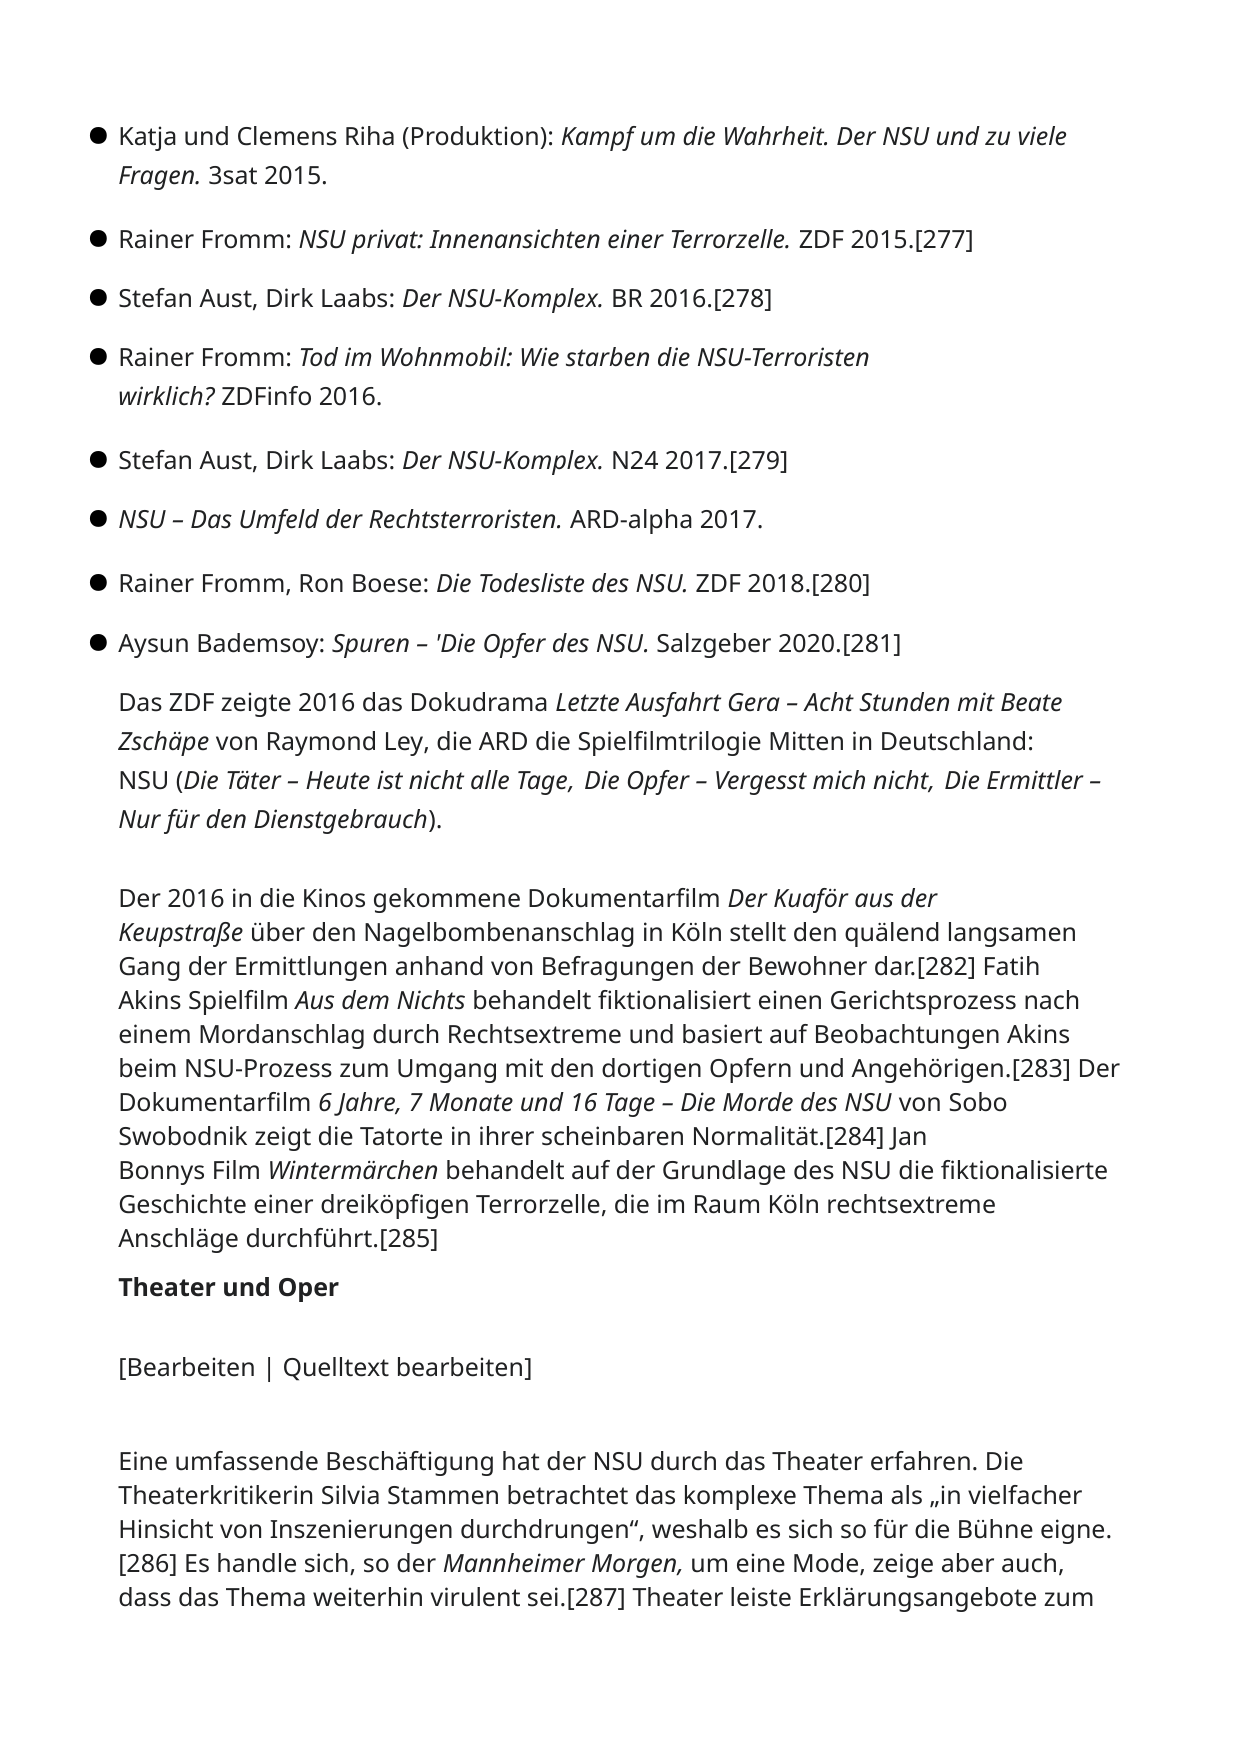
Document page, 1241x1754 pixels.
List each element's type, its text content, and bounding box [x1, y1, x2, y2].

list Stefan Aust, Dirk Laabs: Der NSU-Komplex. N24 2017.[279] [118, 443, 1122, 477]
list Rainer Fromm, Ron Boese: Die Todesliste des NSU. ZDF 2018.[280] [118, 566, 1122, 600]
text Der 2016 in die Kinos gekommene Dokumentarfilm Der Kuaför aus der Keupstraße über den Nagelbombenanschlag in Köln stellt den quälend langsamen Gang der Ermittlungen anhand von Befragungen der Bewohner dar.[282] Fatih Akins Spielfilm Aus dem Nichts behandelt fiktionalisiert einen Gerichtsprozess nach einem Mordanschlag durch Rechtsextreme und basiert auf Beobachtungen Akins beim NSU-Prozess zum Umgang mit den dortigen Opfern und Angehörigen.[283] Der Dokumentarfilm 6 Jahre, 7 Monate und 16 Tage – Die Morde des NSU von Sobo Swobodnik zeigt die Tatorte in ihrer scheinbaren Normalität.[284] Jan Bonnys Film Wintermärchen behandelt auf der Grundlage des NSU die fiktionalisierte Geschichte einer dreiköpfigen Terrorzelle, die im Raum Köln rechtsextreme Anschläge durchführt.[285] [118, 881, 1122, 1255]
text Eine umfassende Beschäftigung hat der NSU durch das Theater erfahren. Die Theaterkritikerin Silvia Stammen betrachtet das komplexe Thema als „in vielfacher Hinsicht von Inszenierungen durchdrungen“, weshalb es sich so für die Bühne eigne.[286] Es handle sich, so der Mannheimer Morgen, um eine Mode, zeige aber auch, dass das Thema weiterhin virulent sei.[287] Theater leiste Erklärungsangebote zum [118, 1443, 1122, 1614]
text [Bearbeiten | Quelltext bearbeiten] [118, 1349, 1122, 1383]
list Stefan Aust, Dirk Laabs: Der NSU-Komplex. BR 2016.[278] [118, 281, 1122, 314]
text Das ZDF zeigte 2016 das Dokudrama Letzte Ausfahrt Gera – Acht Stunden mit Beate Zschäpe von Raymond Ley, die ARD die Spielfilmtrilogie Mitten in Deutschland: NSU (Die Täter – Heute ist nicht alle Tage, Die Opfer – Vergesst mich nicht, Die Ermittler – Nur für den Dienstgebrauch). [118, 684, 1122, 836]
list Rainer Fromm: NSU privat: Innenansichten einer Terrorzelle. ZDF 2015.[277] [118, 221, 1122, 256]
list NSU – Das Umfeld der Rechtsterroristen. ARD-alpha 2017. [118, 502, 1122, 536]
list Katja und Clemens Riha (Produktion): Kampf um die Wahrheit. Der NSU und zu viele Fragen. 3sat 2015. [118, 118, 1122, 191]
subtitle Theater und Oper [118, 1270, 1122, 1304]
list Rainer Fromm: Tod im Wohnmobil: Wie starben die NSU-Terroristen wirklich? ZDFinfo 2016. [118, 339, 1122, 413]
list Aysun Bademsoy: Spuren – 'Die Opfer des NSU. Salzgeber 2020.[281] [118, 625, 1122, 659]
